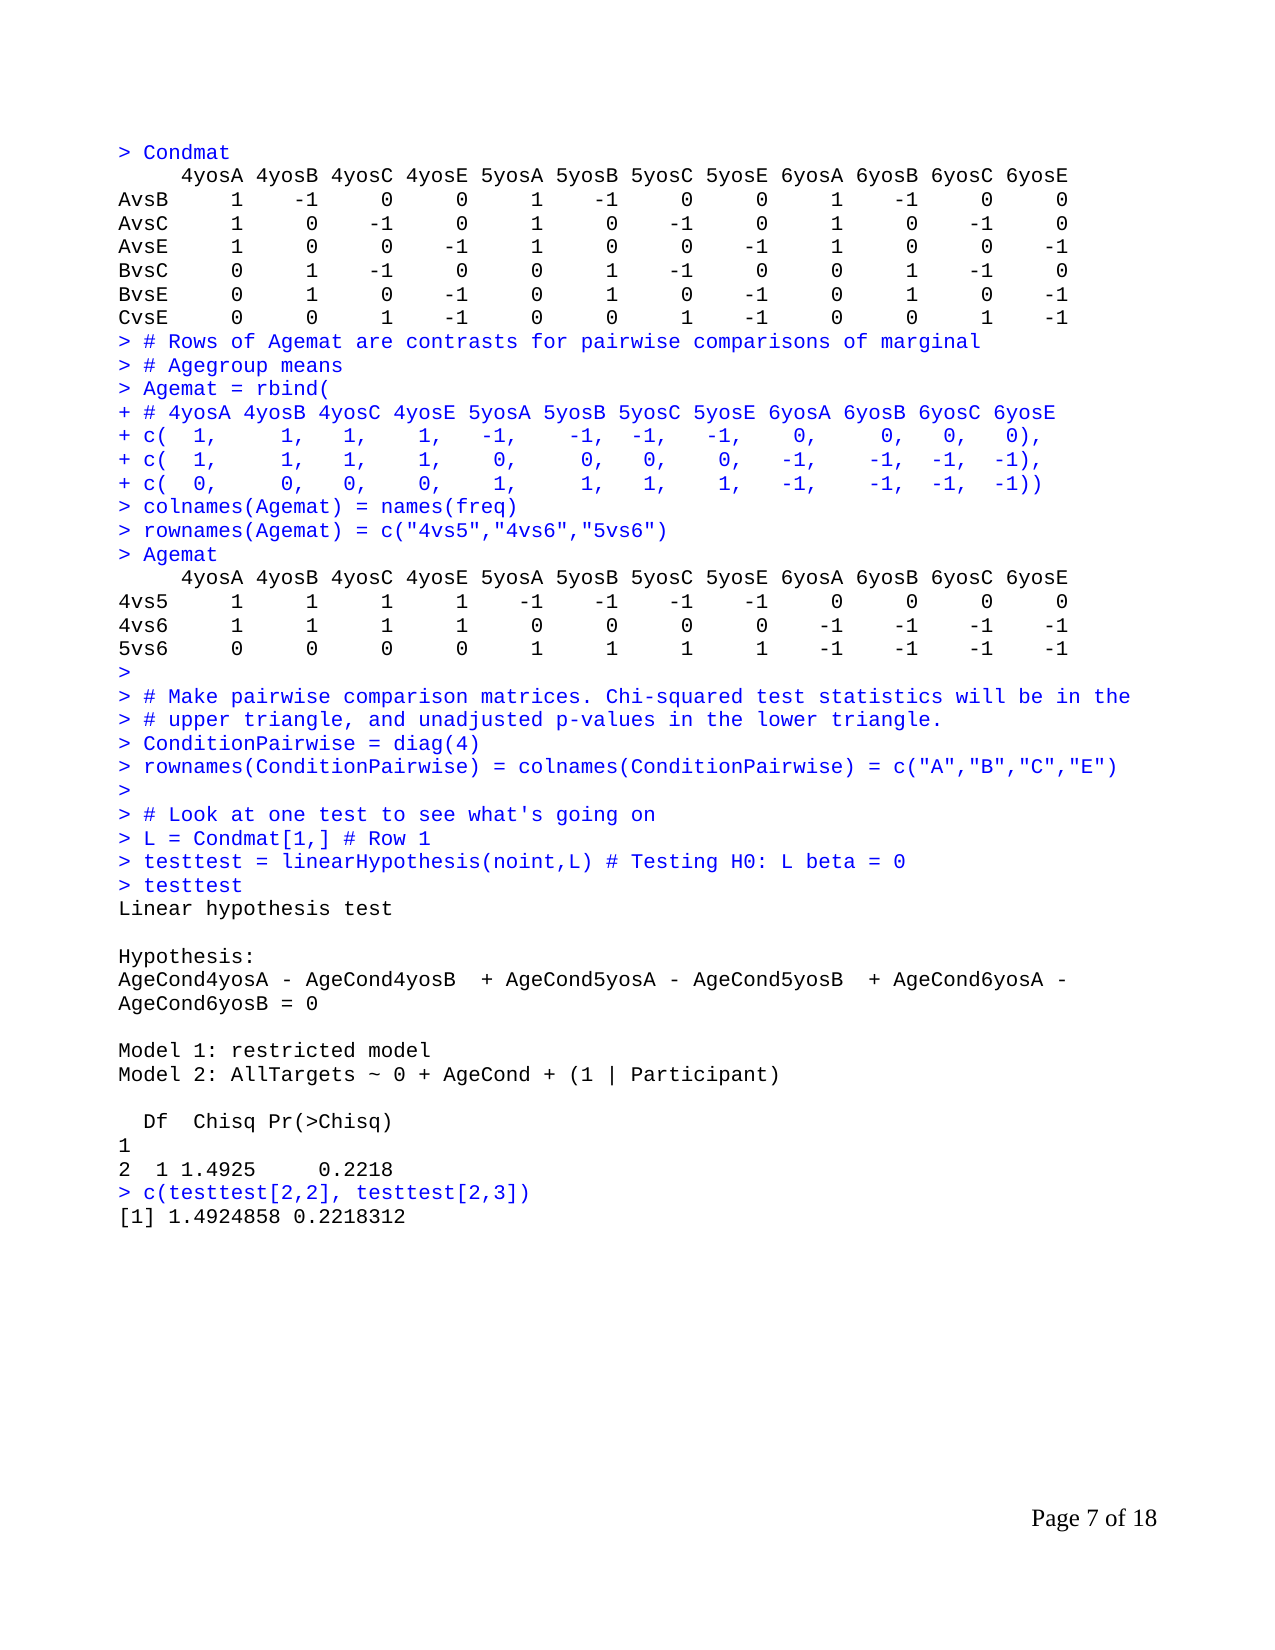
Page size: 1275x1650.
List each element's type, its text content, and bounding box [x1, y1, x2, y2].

text + # 4yosA 4yosB 4yosC 4yosE 5yosA 5yosB 5yosC 5yosE 6yosA 6yosB 6yosC 6yosE [118, 402, 1160, 426]
text > Agemat [118, 544, 1160, 567]
text > rownames(Agemat) = c("4vs5","4vs6","5vs6") [118, 520, 1160, 544]
text > colnames(Agemat) = names(freq) [118, 496, 1160, 520]
text AvsB 1 -1 0 0 1 -1 0 0 1 -1 0 0 [118, 189, 1160, 213]
text BvsC 0 1 -1 0 0 1 -1 0 0 1 -1 0 [118, 260, 1160, 284]
text > Agemat = rbind( [118, 378, 1160, 402]
text Model 2: AllTargets ~ 0 + AgeCond + (1 | Participant) [118, 1064, 1160, 1088]
text 4yosA 4yosB 4yosC 4yosE 5yosA 5yosB 5yosC 5yosE 6yosA 6yosB 6yosC 6yosE [118, 165, 1160, 189]
text > c(testtest[2,2], testtest[2,3]) [118, 1182, 1160, 1206]
text + c( 0, 0, 0, 0, 1, 1, 1, 1, -1, -1, -1, -1)) [118, 473, 1160, 496]
text > [118, 780, 1160, 804]
text > # Rows of Agemat are contrasts for pairwise comparisons of marginal [118, 331, 1160, 354]
text 4vs6 1 1 1 1 0 0 0 0 -1 -1 -1 -1 [118, 615, 1160, 638]
text 2 1 1.4925 0.2218 [118, 1158, 1160, 1182]
text > # upper triangle, and unadjusted p-values in the lower triangle. [118, 709, 1160, 733]
text AvsC 1 0 -1 0 1 0 -1 0 1 0 -1 0 [118, 213, 1160, 236]
text CvsE 0 0 1 -1 0 0 1 -1 0 0 1 -1 [118, 307, 1160, 331]
text Df Chisq Pr(>Chisq) [118, 1111, 1160, 1135]
text 1 [118, 1135, 1160, 1158]
text BvsE 0 1 0 -1 0 1 0 -1 0 1 0 -1 [118, 284, 1160, 307]
text [1] 1.4924858 0.2218312 [118, 1206, 1160, 1229]
text > [118, 662, 1160, 686]
text 4vs5 1 1 1 1 -1 -1 -1 -1 0 0 0 0 [118, 591, 1160, 615]
text AvsE 1 0 0 -1 1 0 0 -1 1 0 0 -1 [118, 236, 1160, 260]
text Hypothesis: [118, 946, 1160, 969]
text 4yosA 4yosB 4yosC 4yosE 5yosA 5yosB 5yosC 5yosE 6yosA 6yosB 6yosC 6yosE [118, 567, 1160, 591]
text > testtest [118, 875, 1160, 898]
text 5vs6 0 0 0 0 1 1 1 1 -1 -1 -1 -1 [118, 638, 1160, 662]
text > # Look at one test to see what's going on [118, 804, 1160, 827]
text AgeCond4yosA - AgeCond4yosB + AgeCond5yosA - AgeCond5yosB + AgeCond6yosA - AgeCond6yosB = 0 [118, 969, 1160, 1017]
text > L = Condmat[1,] # Row 1 [118, 827, 1160, 851]
text > # Agegroup means [118, 354, 1160, 378]
text > testtest = linearHypothesis(noint,L) # Testing H0: L beta = 0 [118, 851, 1160, 875]
text > rownames(ConditionPairwise) = colnames(ConditionPairwise) = c("A","B","C","E") [118, 757, 1160, 780]
text + c( 1, 1, 1, 1, -1, -1, -1, -1, 0, 0, 0, 0), [118, 426, 1160, 449]
text Linear hypothesis test [118, 898, 1160, 922]
text > # Make pairwise comparison matrices. Chi-squared test statistics will be in the [118, 686, 1160, 709]
text + c( 1, 1, 1, 1, 0, 0, 0, 0, -1, -1, -1, -1), [118, 449, 1160, 473]
text > ConditionPairwise = diag(4) [118, 733, 1160, 757]
text > Condmat [118, 142, 1160, 165]
text Model 1: restricted model [118, 1040, 1160, 1064]
